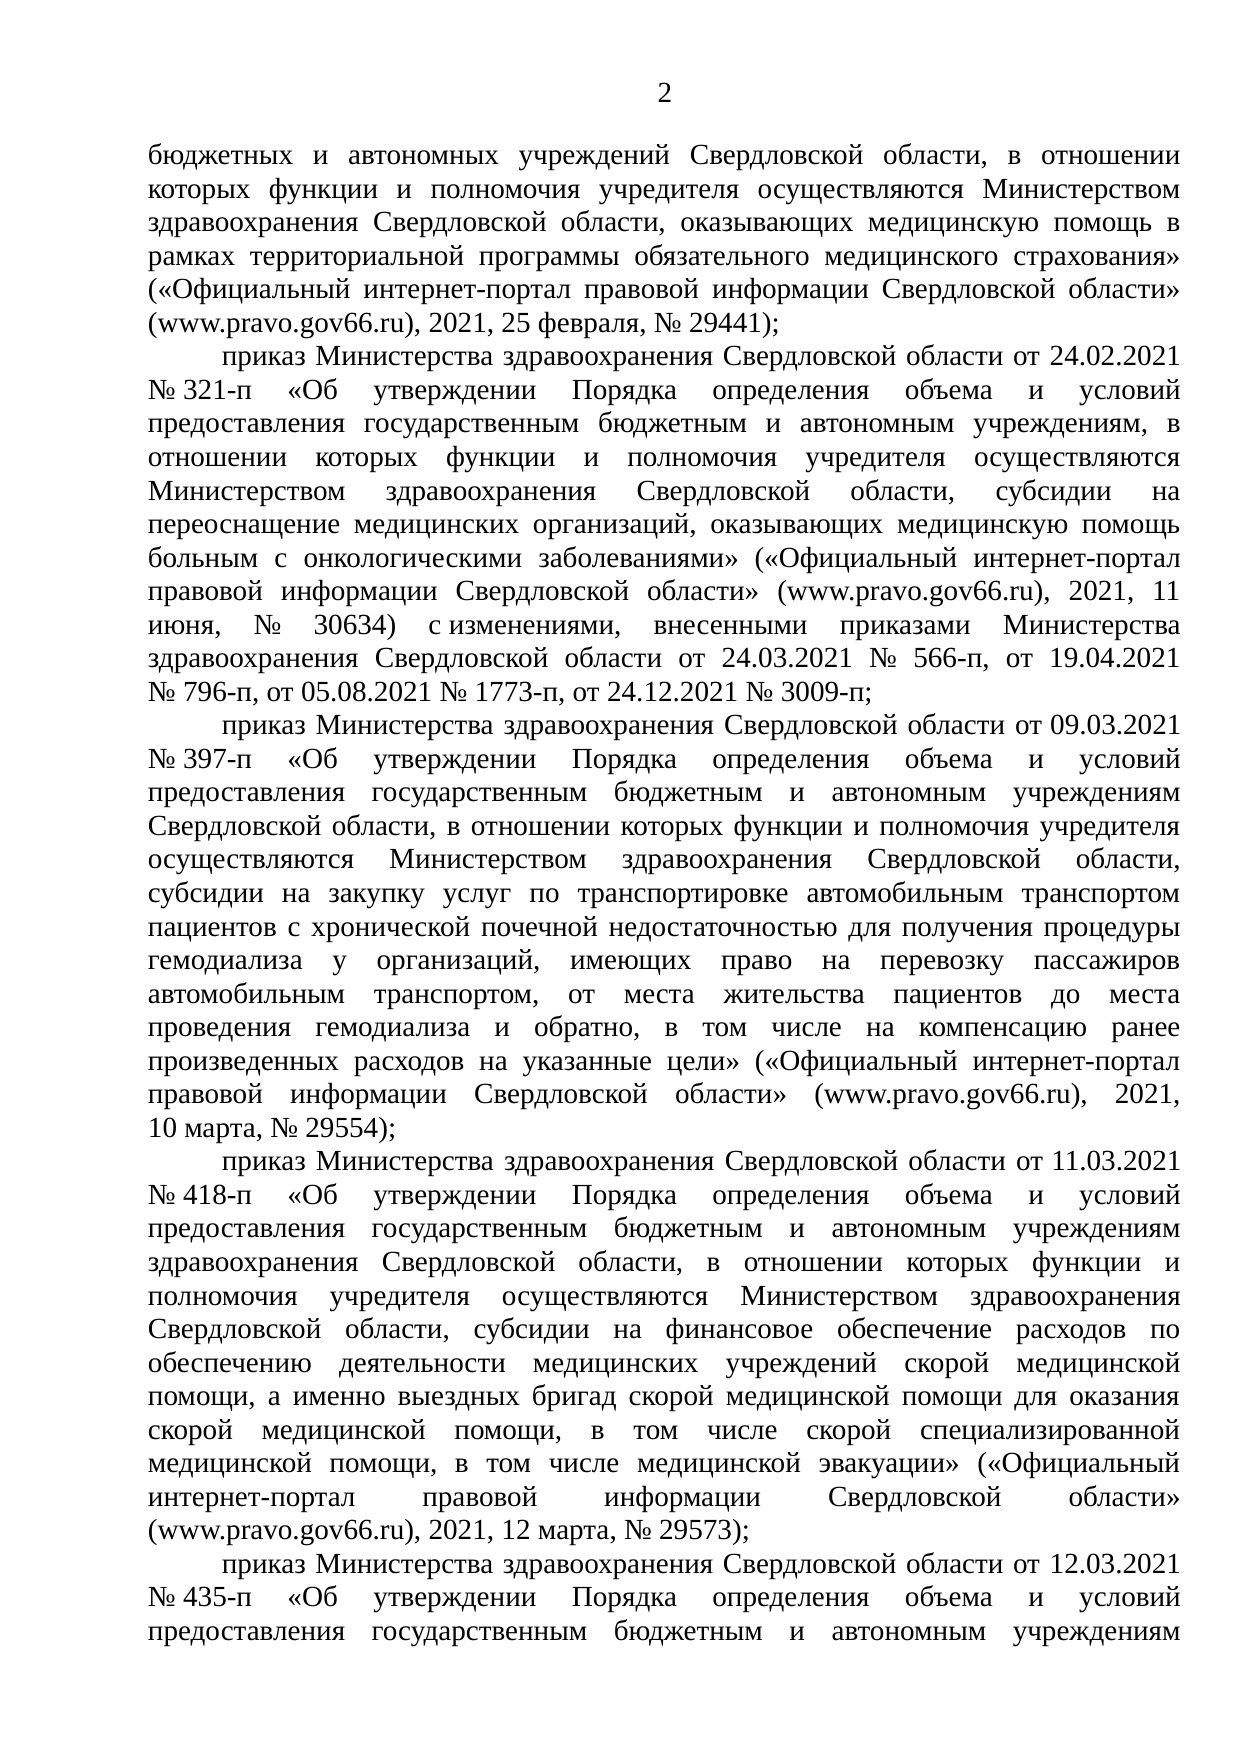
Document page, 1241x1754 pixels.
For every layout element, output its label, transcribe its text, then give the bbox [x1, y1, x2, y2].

text приказ Министерства здравоохранения Свердловской области от 12.03.2021 № 435-п «Об утверждении Порядка определения объема и условий предоставления государственным бюджетным и автономным учреждениям [148, 1546, 1181, 1647]
text приказ Министерства здравоохранения Свердловской области от 09.03.2021 № 397-п «Об утверждении Порядка определения объема и условий предоставления государственным бюджетным и автономным учреждениям Свердловской области, в отношении которых функции и полномочия учредителя осуществляются Министерством здравоохранения Свердловской области, субсидии на закупку услуг по транспортировке автомобильным транспортом пациентов с хронической почечной недостаточностью для получения процедуры гемодиализа у организаций, имеющих право на перевозку пассажиров автомобильным транспортом, от места жительства пациентов до места проведения гемодиализа и обратно, в том числе на компенсацию ранее произведенных расходов на указанные цели» («Официальный интернет-портал правовой информации Свердловской области» (www.pravo.gov66.ru), 2021, 10 марта, № 29554); [148, 707, 1181, 1143]
text бюджетных и автономных учреждений Свердловской области, в отношении которых функции и полномочия учредителя осуществляются Министерством здравоохранения Свердловской области, оказывающих медицинскую помощь в рамках территориальной программы обязательного медицинского страхования» («Официальный интернет-портал правовой информации Свердловской области» (www.pravo.gov66.ru), 2021, 25 февраля, № 29441); [148, 137, 1181, 338]
text приказ Министерства здравоохранения Свердловской области от 11.03.2021 № 418-п «Об утверждении Порядка определения объема и условий предоставления государственным бюджетным и автономным учреждениям здравоохранения Свердловской области, в отношении которых функции и полномочия учредителя осуществляются Министерством здравоохранения Свердловской области, субсидии на финансовое обеспечение расходов по обеспечению деятельности медицинских учреждений скорой медицинской помощи, а именно выездных бригад скорой медицинской помощи для оказания скорой медицинской помощи, в том числе скорой специализированной медицинской помощи, в том числе медицинской эвакуации» («Официальный интернет-портал правовой информации Свердловской области» (www.pravo.gov66.ru), 2021, 12 марта, № 29573); [148, 1143, 1181, 1546]
text приказ Министерства здравоохранения Свердловской области от 24.02.2021 № 321-п «Об утверждении Порядка определения объема и условий предоставления государственным бюджетным и автономным учреждениям, в отношении которых функции и полномочия учредителя осуществляются Министерством здравоохранения Свердловской области, субсидии на переоснащение медицинских организаций, оказывающих медицинскую помощь больным с онкологическими заболеваниями» («Официальный интернет-портал правовой информации Свердловской области» (www.pravo.gov66.ru), 2021, 11 июня, № 30634) с изменениями, внесенными приказами Министерства здравоохранения Свердловской области от 24.03.2021 № 566-п, от 19.04.2021 № 796-п, от 05.08.2021 № 1773-п, от 24.12.2021 № 3009-п; [148, 338, 1181, 707]
